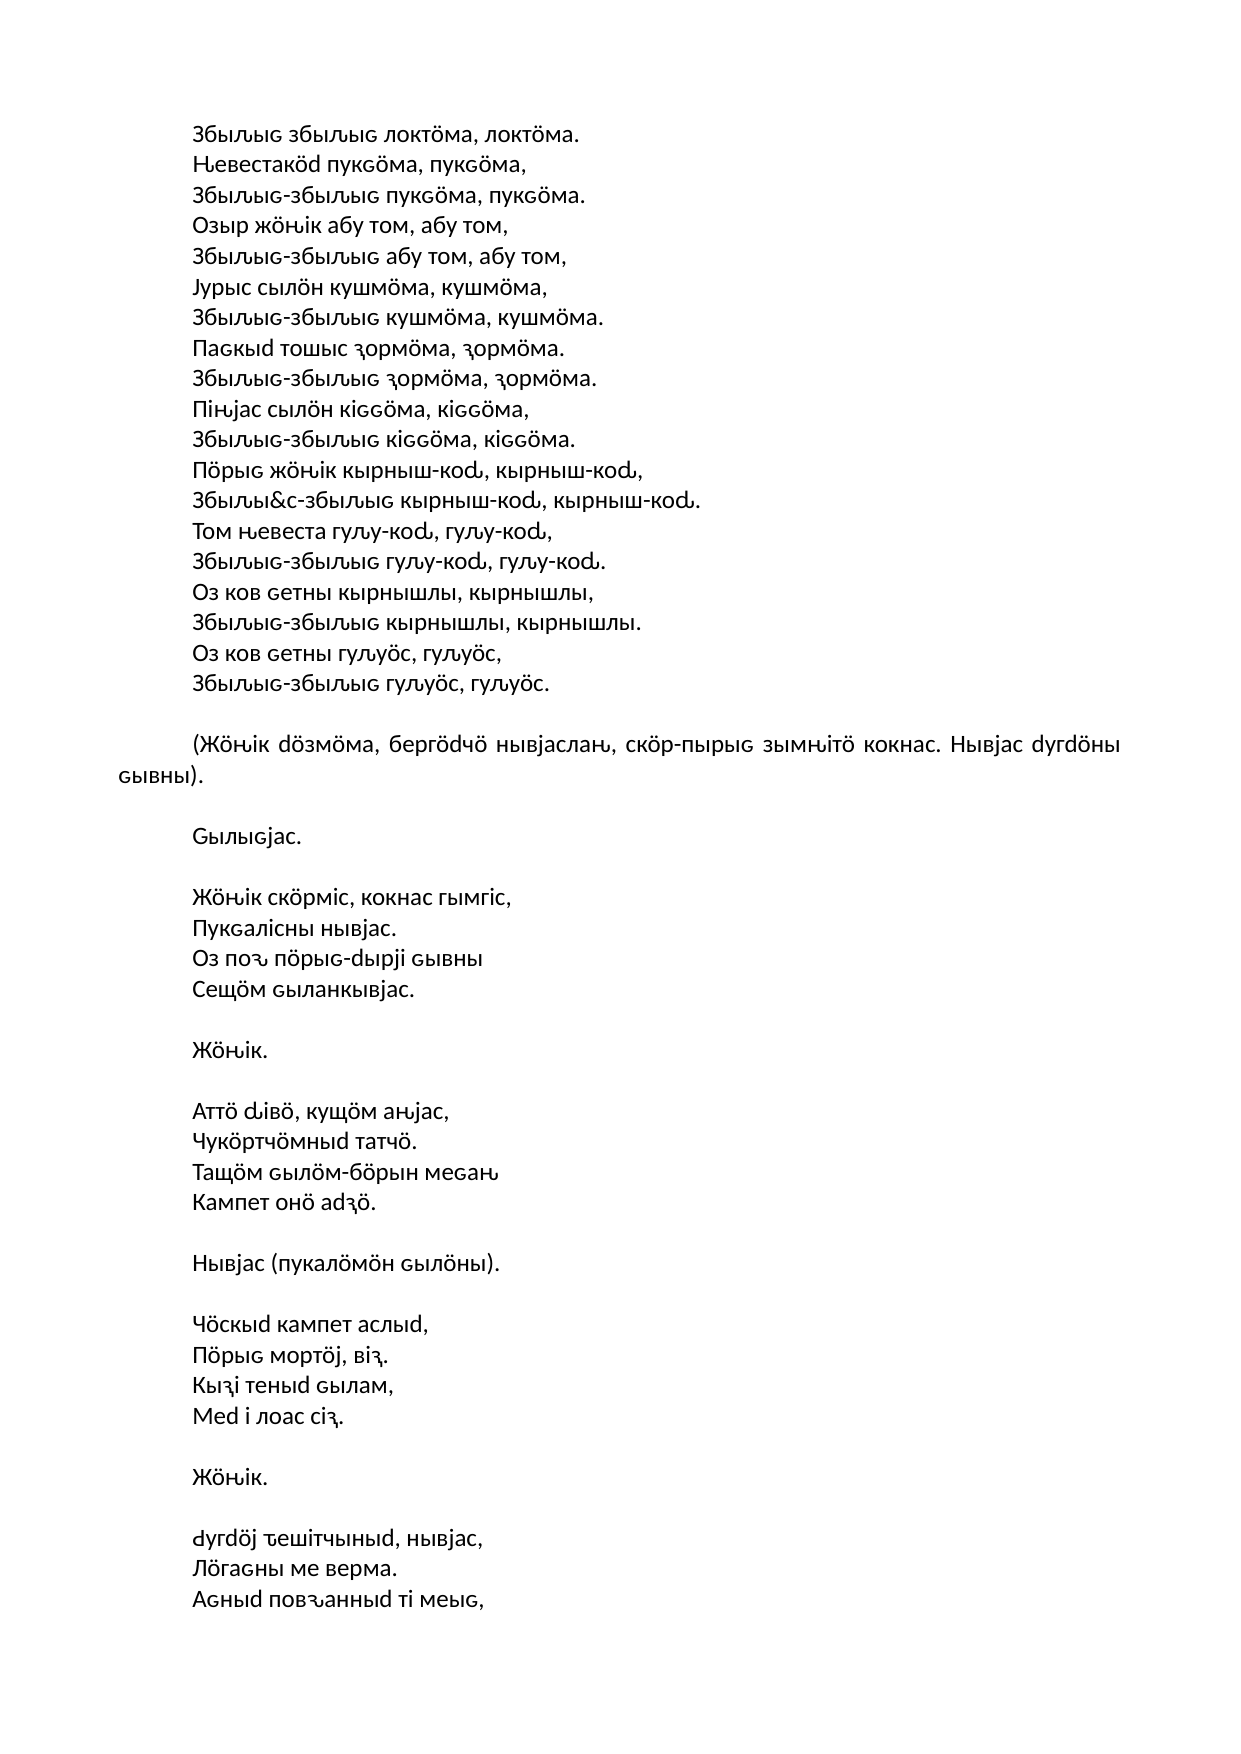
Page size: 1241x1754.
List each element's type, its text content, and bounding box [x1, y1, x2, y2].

text Пӧрыԍ жӧԋік кырныш-коԃ, кырныш-коԃ, [118, 454, 1122, 484]
text Кыԇі теныԁ ԍылам, [118, 1369, 1122, 1400]
text Том ԋевеста гуԉу-коԃ, гуԉу-коԃ, [118, 515, 1122, 545]
text Піԋјас сылӧн кіԍԍӧма, кіԍԍӧма, [118, 393, 1122, 423]
text Аттӧ ԃівӧ, кущӧм аԋјас, [118, 1095, 1122, 1125]
text Жӧԋік. [118, 1034, 1122, 1064]
text Збыԉыԍ-збыԉыԍ пукԍӧма, пукԍӧма. [118, 179, 1122, 210]
text Ԋевестакӧԁ пукԍӧма, пукԍӧма, [118, 149, 1122, 179]
text Ԍылыԍјас. [118, 820, 1122, 851]
text Збыԉыԍ-збыԉыԍ гуԉу-коԃ, гуԉу-коԃ. [118, 545, 1122, 576]
text Жӧԋік скӧрміс, кокнас гымгіс, [118, 881, 1122, 912]
text Меԁ і лоас сіԇ. [118, 1400, 1122, 1431]
text Жӧԋік. [118, 1461, 1122, 1492]
text Чӧскыԁ кампет аслыԁ, [118, 1308, 1122, 1339]
text Кампет онӧ аԁԇӧ. [118, 1186, 1122, 1217]
text Збыԉыԍ-збыԉыԍ гуԉуӧс, гуԉуӧс. [118, 667, 1122, 698]
text Аԍныԁ повԅанныԁ ті меыԍ, [118, 1583, 1122, 1614]
text Збыԉы&с-збыԉыԍ кырныш-коԃ, кырныш-коԃ. [118, 484, 1122, 515]
text Оз поԅ пӧрыԍ-ԁырјі ԍывны [118, 942, 1122, 973]
text Лӧгаԍны ме верма. [118, 1553, 1122, 1583]
text Нывјас (пукалӧмӧн ԍылӧны). [118, 1247, 1122, 1278]
text Збыԉыԍ-збыԉыԍ ԇормӧма, ԇормӧма. [118, 362, 1122, 393]
text Ԁугԁӧј ԏешітчыныԁ, нывјас, [118, 1522, 1122, 1553]
text Оз ков ԍетны кырнышлы, кырнышлы, [118, 576, 1122, 606]
text Пукԍалісны нывјас. [118, 912, 1122, 942]
text Озыр жӧԋік абу том, абу том, [118, 210, 1122, 240]
text Збыԉыԍ-збыԉыԍ кырнышлы, кырнышлы. [118, 606, 1122, 637]
text Збыԉыԍ-збыԉыԍ кушмӧма, кушмӧма. [118, 301, 1122, 332]
text Збыԉыԍ збыԉыԍ локтӧма, локтӧма. [118, 118, 1122, 149]
text Збыԉыԍ-збыԉыԍ абу том, абу том, [118, 240, 1122, 271]
text Сещӧм ԍыланкывјас. [118, 973, 1122, 1003]
text Паԍкыԁ тошыс ԇормӧма, ԇормӧма. [118, 332, 1122, 362]
text Тащӧм ԍылӧм-бӧрын меԍаԋ [118, 1156, 1122, 1186]
text Пӧрыԍ мортӧј, віԇ. [118, 1339, 1122, 1369]
text Оз ков ԍетны гуԉуӧс, гуԉуӧс, [118, 637, 1122, 667]
text Чукӧртчӧмныԁ татчӧ. [118, 1125, 1122, 1156]
text Јурыс сылӧн кушмӧма, кушмӧма, [118, 271, 1122, 301]
text Збыԉыԍ-збыԉыԍ кіԍԍӧма, кіԍԍӧма. [118, 423, 1122, 454]
text (Жӧԋік ԁӧзмӧма, бергӧԁчӧ нывјаслаԋ, скӧр-пырыԍ зымԋітӧ кокнас. Нывјас ԁугԁӧны ԍывны). [118, 728, 1122, 789]
